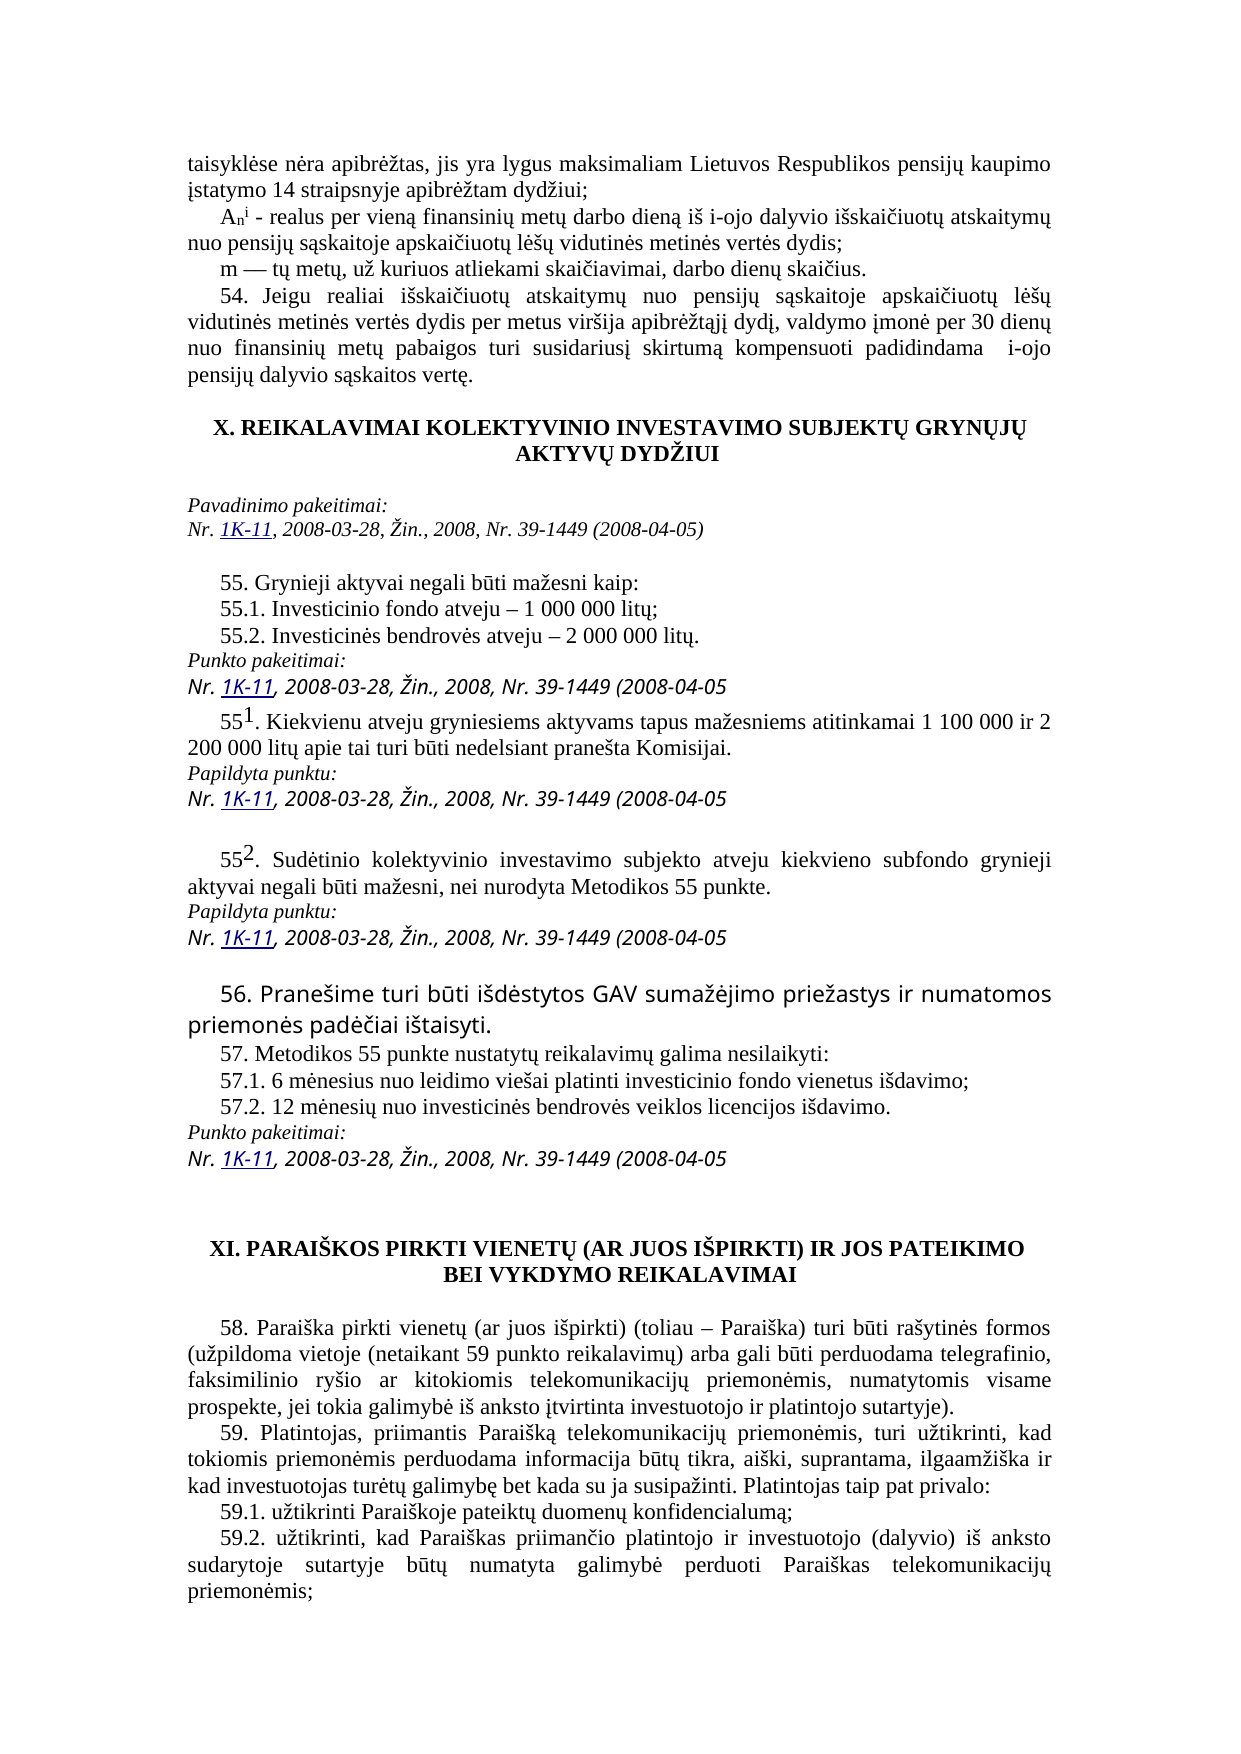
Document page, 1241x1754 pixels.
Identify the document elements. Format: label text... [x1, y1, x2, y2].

text XI. PARAIŠKOS PIRKTI VIENETŲ (AR JUOS IŠPIRKTI) IR JOS PATEIKIMO [187, 1234, 1053, 1261]
text Nr. 1K-11, 2008-03-28, Žin., 2008, Nr. 39-1449 (2008-04-05 [187, 672, 1053, 701]
text taisyklėse nėra apibrėžtas, jis yra lygus maksimaliam Lietuvos Respublikos pensijų kaupimo įstatymo 14 straipsnyje apibrėžtam dydžiui; [187, 150, 1053, 203]
text Papildyta punktu: [187, 761, 1053, 784]
text Nr. 1K-11, 2008-03-28, Žin., 2008, Nr. 39-1449 (2008-04-05 [187, 923, 1053, 952]
text Nr. 1K-11, 2008-03-28, Žin., 2008, Nr. 39-1449 (2008-04-05 [187, 1144, 1053, 1172]
text 59.2. užtikrinti, kad Paraiškas priimančio platintojo ir investuotojo (dalyvio) iš anksto sudarytoje sutartyje būtų numatyta galimybė perduoti Paraiškas telekomunikacijų priemonėmis; [187, 1524, 1053, 1603]
text 59.1. užtikrinti Paraiškoje pateiktų duomenų konfidencialumą; [187, 1498, 1053, 1524]
text 552. Sudėtinio kolektyvinio investavimo subjekto atveju kiekvieno subfondo grynieji aktyvai negali būti mažesni, nei nurodyta Metodikos 55 punkte. [187, 839, 1053, 899]
text Nr. 1K-11, 2008-03-28, Žin., 2008, Nr. 39-1449 (2008-04-05 [187, 784, 1053, 813]
text Pavadinimo pakeitimai: [187, 493, 1053, 517]
text 59. Platintojas, priimantis Paraišką telekomunikacijų priemonėmis, turi užtikrinti, kad tokiomis priemonėmis perduodama informacija būtų tikra, aiški, suprantama, ilgaamžiška ir kad investuotojas turėtų galimybę bet kada su ja susipažinti. Platintojas taip pat privalo: [187, 1419, 1053, 1498]
text X. REIKALAVIMAI KOLEKTYVINIO INVESTAVIMO SUBJEKTŲ GRYNŲJŲ AKTYVŲ DYDŽIUI [187, 413, 1053, 466]
text 58. Paraiška pirkti vienetų (ar juos išpirkti) (toliau – Paraiška) turi būti rašytinės formos (užpildoma vietoje (netaikant 59 punkto reikalavimų) arba gali būti perduodama telegrafinio, faksimilinio ryšio ar kitokiomis telekomunikacijų priemonėmis, numatytomis visame prospekte, jei tokia galimybė iš anksto įtvirtinta investuotojo ir platintojo sutartyje). [187, 1314, 1053, 1419]
text 55.2. Investicinės bendrovės atveju – 2 000 000 litų. [187, 622, 1053, 648]
text BEI VYKDYMO REIKALAVIMAI [187, 1261, 1053, 1287]
text 57. Metodikos 55 punkte nustatytų reikalavimų galima nesilaikyti: [187, 1041, 1053, 1067]
text 57.1. 6 mėnesius nuo leidimo viešai platinti investicinio fondo vienetus išdavimo; [187, 1067, 1053, 1093]
text m –– tų metų, už kuriuos atliekami skaičiavimai, darbo dienų skaičius. [187, 255, 1053, 282]
text 551. Kiekvienu atveju gryniesiems aktyvams tapus mažesniems atitinkamai 1 100 000 ir 2 200 000 litų apie tai turi būti nedelsiant pranešta Komisijai. [187, 701, 1053, 761]
text 54. Jeigu realiai išskaičiuotų atskaitymų nuo pensijų sąskaitoje apskaičiuotų lėšų vidutinės metinės vertės dydis per metus viršija apibrėžtąjį dydį, valdymo įmonė per 30 dienų nuo finansinių metų pabaigos turi susidariusį skirtumą kompensuoti padidindama i-ojo pensijų dalyvio sąskaitos vertę. [187, 282, 1053, 387]
text Papildyta punktu: [187, 899, 1053, 923]
text 57.2. 12 mėnesių nuo investicinės bendrovės veiklos licencijos išdavimo. [187, 1093, 1053, 1119]
text Ani - realus per vieną finansinių metų darbo dieną iš i-ojo dalyvio išskaičiuotų atskaitymų nuo pensijų sąskaitoje apskaičiuotų lėšų vidutinės metinės vertės dydis; [187, 203, 1053, 255]
text Punkto pakeitimai: [187, 648, 1053, 672]
text 55. Grynieji aktyvai negali būti mažesni kaip: [187, 569, 1053, 596]
text Punkto pakeitimai: [187, 1119, 1053, 1144]
text 56. Pranešime turi būti išdėstytos GAV sumažėjimo priežastys ir numatomos priemonės padėčiai ištaisyti. [187, 978, 1053, 1041]
text Nr. 1K-11, 2008-03-28, Žin., 2008, Nr. 39-1449 (2008-04-05) [187, 517, 1053, 541]
text 55.1. Investicinio fondo atveju – 1 000 000 litų; [187, 596, 1053, 622]
